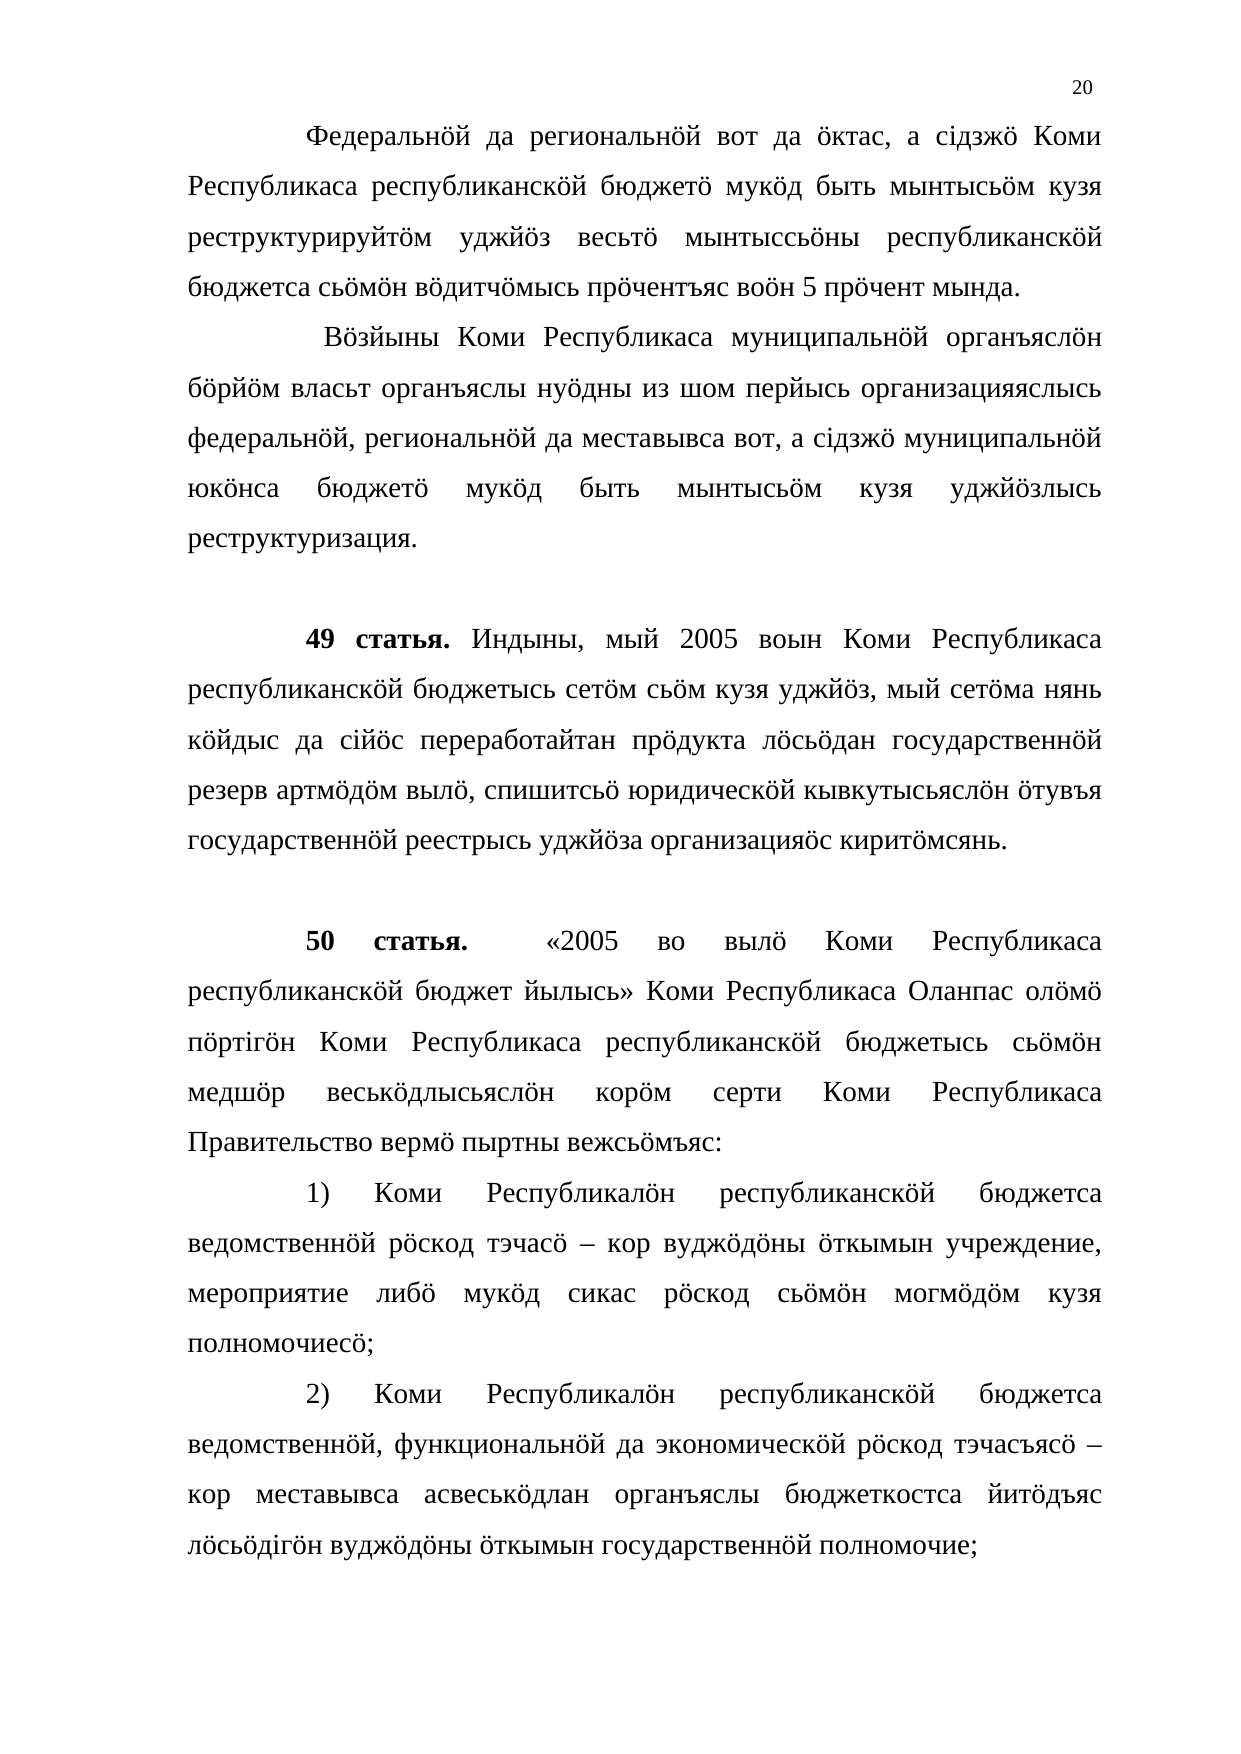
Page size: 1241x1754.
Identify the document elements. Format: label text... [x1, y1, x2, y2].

text Вöзйыны Коми Республикаса муниципальнöй органъяслöн бöрйöм власьт органъяслы нуöдны из шом перйысь организацияяслысь федеральнöй, региональнöй да меставывса вот, а сiдзжö муниципальнöй юкöнса бюджетö мукöд быть мынтысьöм кузя уджйöзлысь реструктуризация. [187, 319, 1103, 554]
text Федеральнöй да региональнöй вот да öктас, а сiдзжö Коми Республикаса республиканскöй бюджетö мукöд быть мынтысьöм кузя реструктурируйтöм уджйöз весьтö мынтыссьöны республиканскöй бюджетса сьöмöн вöдитчöмысь прöчентъяс воöн 5 прöчент мында. [187, 118, 1103, 303]
text 2) Коми Республикалöн республиканскöй бюджетса ведомственнöй, функциональнöй да экономическöй рöскод тэчасъясö – кор меставывса асвеськöдлан органъяслы бюджеткостса йитöдъяс лöсьöдiгöн вуджöдöны öткымын государственнöй полномочие; [187, 1376, 1103, 1560]
text 49 статья. Индыны, мый 2005 воын Коми Республикаса республиканскöй бюджетысь сетöм сьöм кузя уджйöз, мый сетöма нянь кöйдыс да сiйöс переработайтан прöдукта лöсьöдан государственнöй резерв артмöдöм вылö, спишитсьö юридическöй кывкутысьяслöн öтувъя государственнöй реестрысь уджйöза организацияöс киритöмсянь. [187, 621, 1103, 856]
text 50 статья. «2005 во вылö Коми Республикаса республиканскöй бюджет йылысь» Коми Республикаса Оланпас олöмö пöртiгöн Коми Республикаса республиканскöй бюджетысь сьöмöн медшöр веськöдлысьяслöн корöм серти Коми Республикаса Правительство вермö пыртны вежсьöмъяс: [187, 923, 1103, 1158]
text 1) Коми Республикалöн республиканскöй бюджетса ведомственнöй рöскод тэчасö – кор вуджöдöны öткымын учреждение, мероприятие либö мукöд сикас рöскод сьöмöн могмöдöм кузя полномочиесö; [187, 1175, 1103, 1359]
